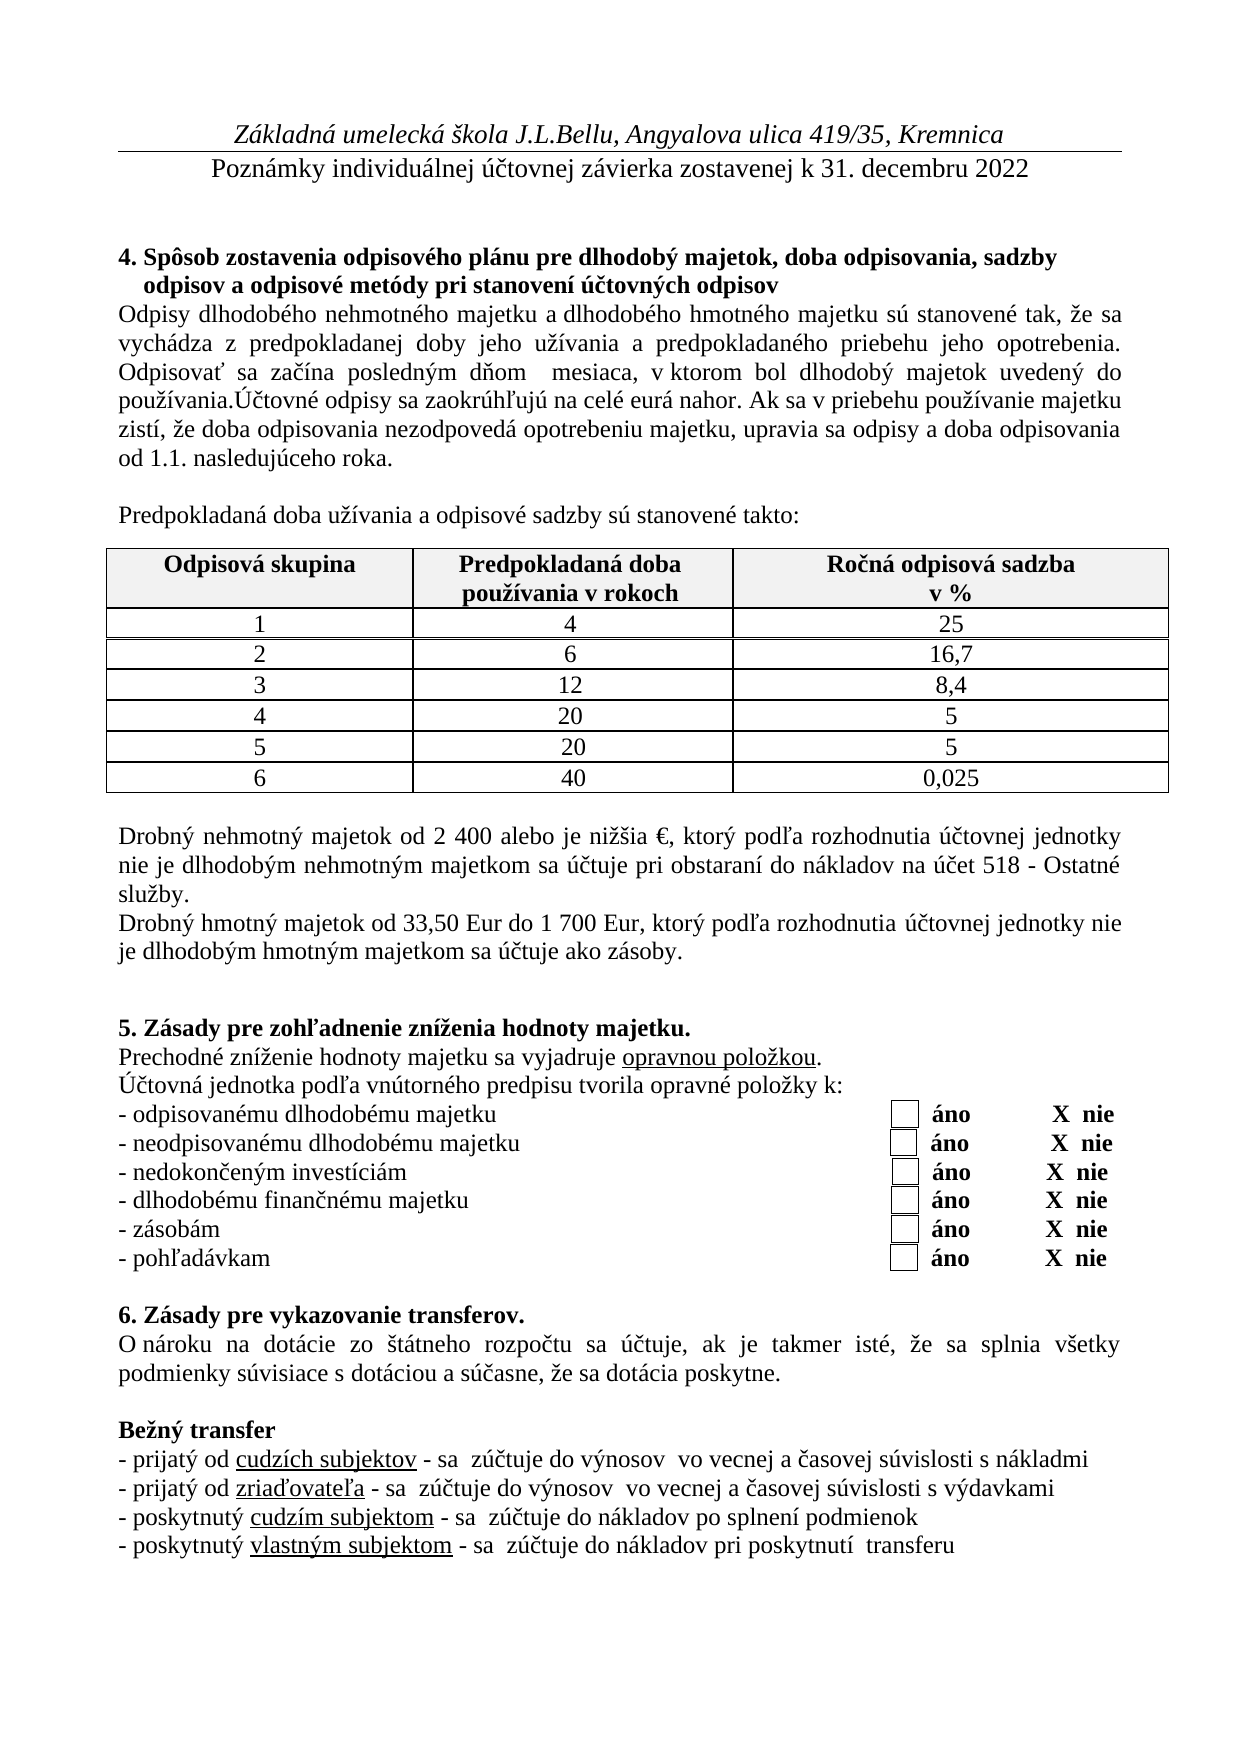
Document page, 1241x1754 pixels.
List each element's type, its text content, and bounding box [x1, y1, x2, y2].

table_header Ročná odpisová sadzba v % [734, 549, 1168, 607]
text - zásobám áno X nie [118, 1214, 1122, 1243]
text - nedokončeným investíciám áno X nie [118, 1157, 1122, 1185]
table_header Odpisová skupina [107, 549, 412, 607]
text - neodpisovanému dlhodobému majetku áno X nie [118, 1128, 1122, 1157]
text - pohľadávkam áno X nie [118, 1243, 1122, 1272]
table_cell 5 [107, 732, 412, 761]
table_cell 8,4 [734, 670, 1168, 699]
table_header Predpokladaná doba používania v rokoch [414, 549, 732, 607]
table_cell 4 [107, 701, 412, 730]
text O nároku na dotácie zo štátneho rozpočtu sa účtuje, ak je takmer isté, že sa splnia všetky podmienky súvisiace s dotáciou a súčasne, že sa dotácia poskytne. [118, 1329, 1122, 1387]
text - prijatý od zriaďovateľa - sa zúčtuje do výnosov vo vecnej a časovej súvislosti s výdavkami [118, 1473, 1122, 1502]
table_cell 20 [414, 701, 732, 730]
table_cell 6 [414, 640, 732, 668]
table_cell 1 [107, 609, 412, 637]
text - poskytnutý cudzím subjektom - sa zúčtuje do nákladov po splnení podmienok [118, 1502, 1122, 1530]
list odpisov a odpisové metódy pri stanovení účtovných odpisov [118, 271, 1122, 299]
table_cell 6 [107, 763, 412, 792]
text - poskytnutý vlastným subjektom - sa zúčtuje do nákladov pri poskytnutí transferu [118, 1530, 1122, 1559]
table_cell 3 [107, 670, 412, 699]
table_cell 2 [107, 640, 412, 668]
text Drobný nehmotný majetok od 2 400 alebo je nižšia €, ktorý podľa rozhodnutia účtovnej jednotky nie je dlhodobým nehmotným majetkom sa účtuje pri obstaraní do nákladov na účet 518 - Ostatné služby. [118, 821, 1122, 908]
list 5. Zásady pre zohľadnenie zníženia hodnoty majetku. [118, 1013, 1122, 1042]
table_cell 5 [734, 701, 1168, 730]
table_cell 0,025 [734, 763, 1168, 792]
text - odpisovanému dlhodobému majetku áno X nie [118, 1099, 1122, 1128]
text Účtovná jednotka podľa vnútorného predpisu tvorila opravné položky k: [118, 1070, 1122, 1099]
text Odpisy dlhodobého nehmotného majetku a dlhodobého hmotného majetku sú stanovené tak, že sa vychádza z predpokladanej doby jeho užívania a predpokladaného priebehu jeho opotrebenia. Odpisovať sa začína posledným dňom mesiaca, v ktorom bol dlhodobý majetok uvedený do používania.Účtovné odpisy sa zaokrúhľujú na celé eurá nahor. Ak sa v priebehu používanie majetku zistí, že doba odpisovania nezodpovedá opotrebeniu majetku, upravia sa odpisy a doba odpisovania od 1.1. nasledujúceho roka. [118, 299, 1122, 472]
table_cell 20 [414, 732, 732, 761]
table_cell 4 [414, 609, 732, 637]
text Drobný hmotný majetok od 33,50 Eur do 1 700 Eur, ktorý podľa rozhodnutia účtovnej jednotky nie je dlhodobým hmotným majetkom sa účtuje ako zásoby. [118, 908, 1122, 965]
table_cell 40 [414, 763, 732, 792]
text - prijatý od cudzích subjektov - sa zúčtuje do výnosov vo vecnej a časovej súvislosti s nákladmi [118, 1444, 1122, 1473]
table_cell 25 [734, 609, 1168, 637]
table_cell 12 [414, 670, 732, 699]
list 6. Zásady pre vykazovanie transferov. [118, 1300, 1122, 1329]
text Bežný transfer [118, 1415, 1122, 1444]
table_cell 5 [734, 732, 1168, 761]
text Prechodné zníženie hodnoty majetku sa vyjadruje opravnou položkou. [118, 1042, 1122, 1070]
list 4. Spôsob zostavenia odpisového plánu pre dlhodobý majetok, doba odpisovania, sadzby [118, 242, 1122, 271]
text - dlhodobému finančnému majetku áno X nie [118, 1185, 1122, 1214]
text Predpokladaná doba užívania a odpisové sadzby sú stanovené takto: [118, 501, 1122, 529]
table_cell 16,7 [734, 640, 1168, 668]
